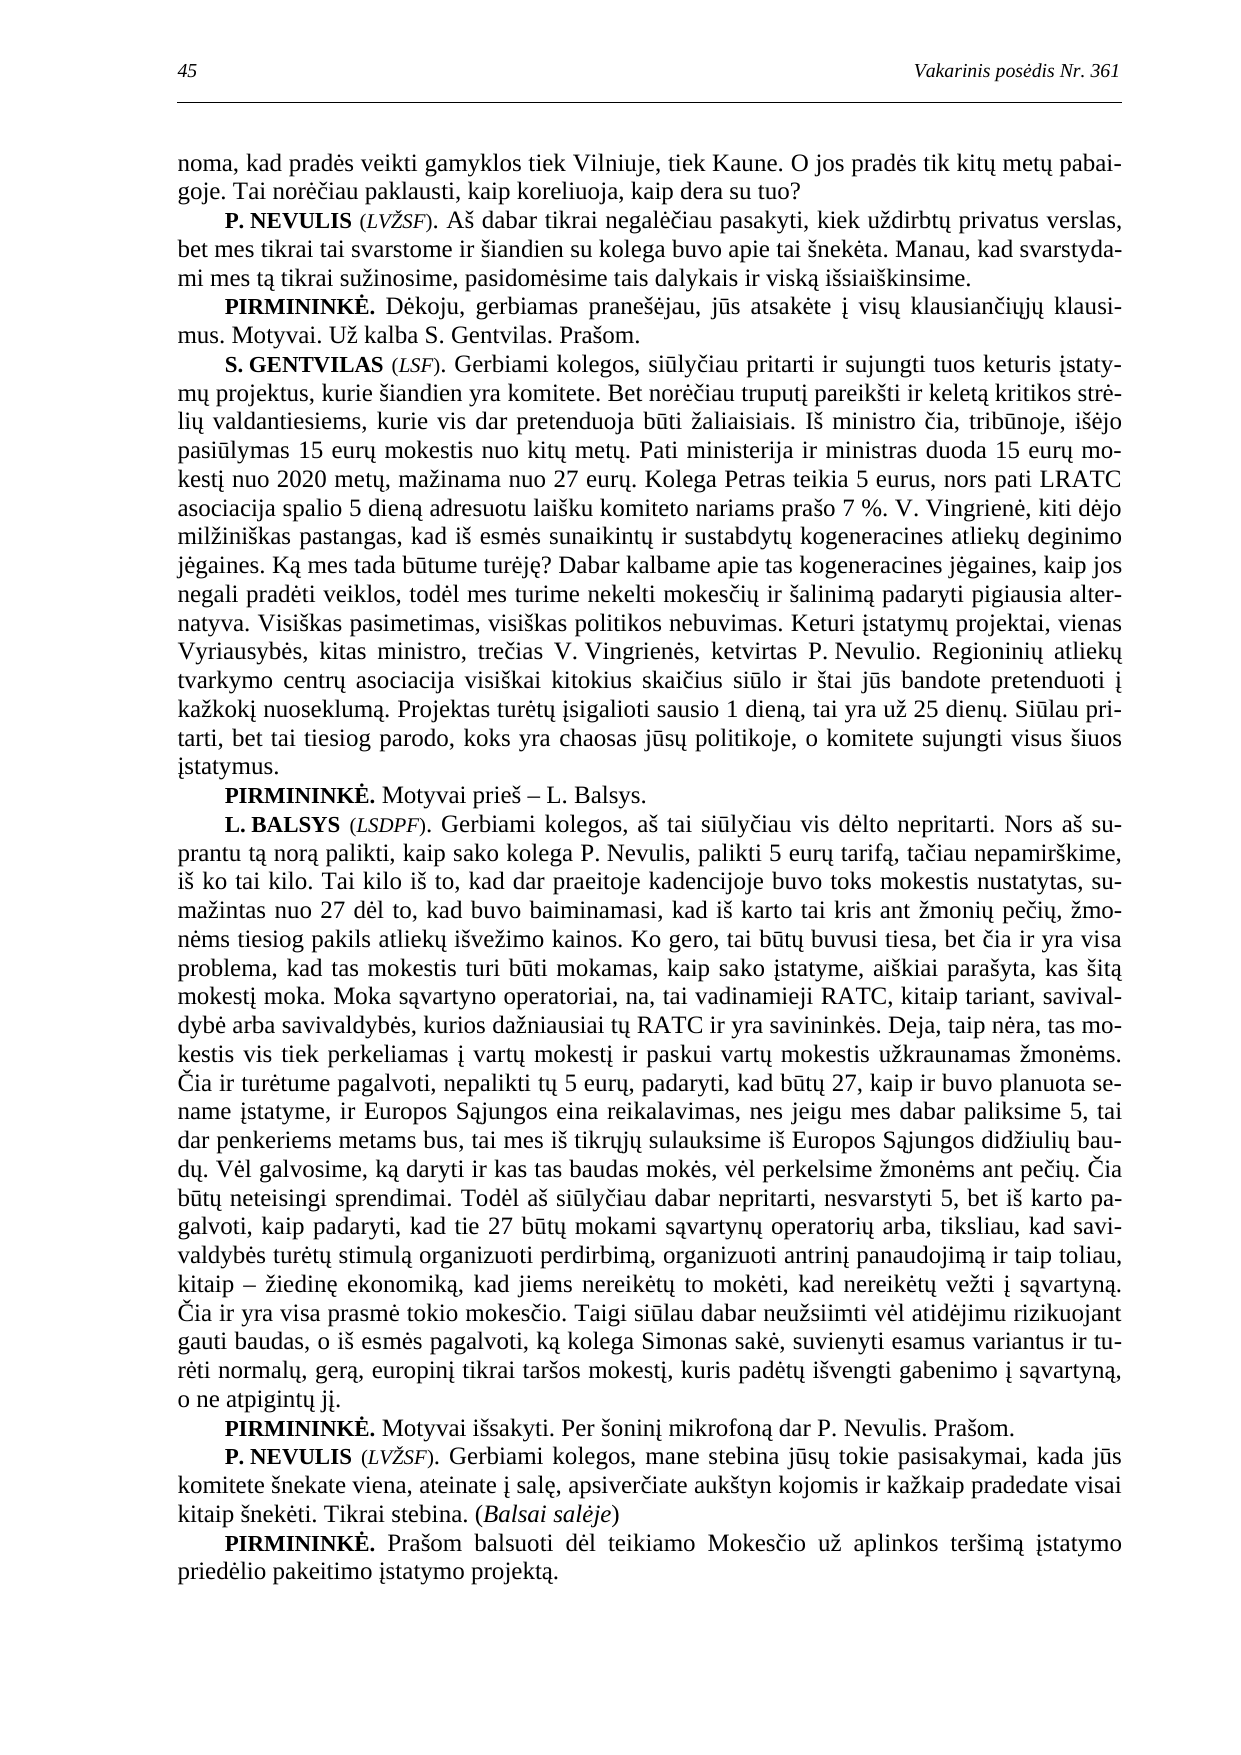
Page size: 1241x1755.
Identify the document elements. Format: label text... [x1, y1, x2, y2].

text PIRMININKĖ. Pra­šom bal­suo­ti dėl tei­kia­mo Mo­kes­čio už ap­lin­kos ter­ši­mą įsta­ty­mo prie­dė­lio pa­kei­ti­mo įsta­ty­mo pro­jek­tą. [177, 1528, 1122, 1585]
text PIRMININKĖ. Dė­ko­ju, ger­bia­mas pra­ne­šė­jau, jūs at­sa­kė­te į vi­sų klau­sian­čių­jų klau­si­mus. Mo­ty­vai. Už kal­ba S. Gent­vi­las. Pra­šom. [177, 291, 1122, 349]
text S. GENTVILAS (LSF). Ger­bia­mi ko­le­gos, siū­ly­čiau pri­tar­ti ir su­jung­ti tuos ke­tu­ris įsta­ty­mų pro­jek­tus, ku­rie šian­dien yra ko­mi­te­te. Bet no­rė­čiau tru­pu­tį pa­reikš­ti ir ke­le­tą kri­ti­kos strė­lių val­dan­tie­siems, ku­rie vis dar pre­ten­duo­ja bū­ti ža­liai­siais. Iš mi­nist­ro čia, tri­bū­no­je, iš­ėjo pa­siū­ly­mas 15 eu­rų mo­kes­tis nuo ki­tų me­tų. Pa­ti mi­nis­te­ri­ja ir mi­nist­ras duo­da 15 eu­rų mo­kes­tį nuo 2020 me­tų, ma­ži­na­ma nuo 27 eu­rų. Ko­le­ga Pet­ras tei­kia 5 eu­rus, nors pa­ti LRATC aso­cia­ci­ja spa­lio 5 die­ną ad­re­suo­tu laiš­ku ko­mi­te­to na­riams pra­šo 7 %. V. Ving­rie­nė, ki­ti dė­jo mil­ži­niš­kas pa­stan­gas, kad iš es­mės su­nai­kin­tų ir su­stab­dy­tų ko­ge­ne­ra­ci­nes at­lie­kų de­gi­ni­mo jė­gai­nes. Ką mes ta­da bū­tu­me tu­rė­ję? Da­bar kal­ba­me apie tas ko­ge­ne­ra­ci­nes jė­gai­nes, kaip jos ne­ga­li pra­dė­ti veik­los, to­dėl mes tu­ri­me ne­kel­ti mo­kes­čių ir ša­li­ni­mą pa­da­ry­ti pi­giau­sia al­ter­na­ty­va. Vi­siš­kas pa­si­me­ti­mas, vi­siš­kas po­li­ti­kos ne­bu­vi­mas. Ke­tu­ri įsta­ty­mų pro­jek­tai, vie­nas Vy­riau­sy­bės, ki­tas mi­nist­ro, tre­čias V. Ving­rie­nės, ket­vir­tas P. Ne­vu­lio. Re­gio­ni­nių at­lie­kų tvar­ky­mo cen­trų aso­cia­ci­ja vi­siš­kai ki­to­kius skai­čius siū­lo ir štai jūs ban­do­te pre­ten­duo­ti į kaž­ko­kį nuo­sek­lu­mą. Pro­jek­tas tu­rė­tų įsi­ga­lio­ti sau­sio 1 die­ną, tai yra už 25 die­nų. Siū­lau pri­tar­ti, bet tai tie­siog pa­ro­do, koks yra cha­o­sas jū­sų po­li­ti­ko­je, o ko­mi­te­te su­jung­ti vi­sus šiuos įsta­ty­mus. [177, 349, 1122, 780]
text P. NEVULIS (LVŽSF). Aš da­bar tik­rai ne­ga­lė­čiau pa­sa­ky­ti, kiek už­dirb­tų pri­va­tus ver­slas, bet mes tik­rai tai svars­to­me ir šian­dien su ko­le­ga bu­vo apie tai šne­kė­ta. Ma­nau, kad svars­ty­da­mi mes tą tik­rai su­ži­no­si­me, pa­si­do­mė­si­me tais da­ly­kais ir vis­ką iš­si­aiš­kin­si­me. [177, 205, 1122, 291]
text no­ma, kad pra­dės veik­ti ga­myk­los tiek Vil­niu­je, tiek Kau­ne. O jos pra­dės tik ki­tų me­tų pa­bai­go­je. Tai no­rė­čiau pa­klaus­ti, kaip ko­re­liuo­ja, kaip de­ra su tuo? [177, 148, 1122, 205]
text P. NEVULIS (LVŽSF). Ger­bia­mi ko­le­gos, ma­ne ste­bi­na jū­sų to­kie pa­si­sa­ky­mai, ka­da jūs ko­mi­te­te šne­ka­te vie­na, at­ei­na­te į sa­lę, ap­si­ver­čia­te aukš­tyn ko­jo­mis ir kaž­kaip pra­de­da­te vi­sai ki­taip šne­kė­ti. Tik­rai ste­bi­na. (Bal­sai sa­lė­je) [177, 1441, 1122, 1528]
text L. BALSYS (LSDPF). Ger­bia­mi ko­le­gos, aš tai siū­ly­čiau vis dėl­to ne­pri­tar­ti. Nors aš su­pran­tu tą no­rą pa­lik­ti, kaip sa­ko ko­le­ga P. Ne­vu­lis, pa­lik­ti 5 eu­rų ta­ri­fą, ta­čiau ne­pa­mirš­ki­me, iš ko tai ki­lo. Tai ki­lo iš to, kad dar pra­ei­to­je ka­den­ci­jo­je bu­vo toks mo­kes­tis nu­sta­ty­tas, su­ma­žin­tas nuo 27 dėl to, kad bu­vo bai­mi­na­ma­si, kad iš kar­to tai kris ant žmo­nių pe­čių, žmo­nėms tie­siog pa­kils at­lie­kų iš­ve­ži­mo kai­nos. Ko ge­ro, tai bū­tų bu­vu­si tie­sa, bet čia ir yra vi­sa pro­ble­ma, kad tas mo­kes­tis tu­ri bū­ti mo­ka­mas, kaip sa­ko įsta­ty­me, aiš­kiai pa­ra­šy­ta, kas ši­tą mo­kes­tį mo­ka. Mo­ka są­var­ty­no ope­ra­to­riai, na, tai va­di­na­mie­ji RATC, ki­taip ta­riant, sa­vi­val­dy­bė ar­ba sa­vi­val­dy­bės, ku­rios daž­niau­siai tų RATC ir yra sa­vi­nin­kės. De­ja, taip nė­ra, tas mo­kes­tis vis tiek per­ke­lia­mas į var­tų mo­kes­tį ir pas­kui var­tų mo­kes­tis už­krau­na­mas žmo­nėms. Čia ir tu­rė­tu­me pa­gal­vo­ti, ne­pa­lik­ti tų 5 eu­rų, pa­da­ry­ti, kad bū­tų 27, kaip ir bu­vo pla­nuo­ta se­na­me įsta­ty­me, ir Eu­ro­pos Są­jun­gos ei­na rei­ka­la­vi­mas, nes jei­gu mes da­bar pa­lik­si­me 5, tai dar pen­ke­riems me­tams bus, tai mes iš tik­rų­jų su­lauk­si­me iš Eu­ro­pos Są­jun­gos di­džiu­lių bau­dų. Vėl gal­vo­si­me, ką da­ry­ti ir kas tas bau­das mo­kės, vėl per­kel­si­me žmo­nėms ant pe­čių. Čia bū­tų ne­tei­sin­gi spren­di­mai. To­dėl aš siū­ly­čiau da­bar ne­pri­tar­ti, ne­svars­ty­ti 5, bet iš kar­to pa­gal­vo­ti, kaip pa­da­ry­ti, kad tie 27 bū­tų mo­ka­mi są­var­ty­nų ope­ra­to­rių ar­ba, tiks­liau, kad sa­vi­val­dy­bės tu­rė­tų sti­mu­lą or­ga­ni­zuo­ti per­dir­bi­mą, or­ga­ni­zuo­ti ant­ri­nį pa­nau­do­ji­mą ir taip to­liau, ki­taip – žie­di­nę eko­no­mi­ką, kad jiems ne­rei­kė­tų to mo­kė­ti, kad ne­rei­kė­tų vež­ti į są­var­ty­ną. Čia ir yra vi­sa pras­mė to­kio mo­kes­čio. Tai­gi siū­lau da­bar ne­už­si­im­ti vėl ati­dė­ji­mu ri­zi­kuo­jant gau­ti bau­das, o iš es­mės pa­gal­vo­ti, ką ko­le­ga Si­mo­nas sa­kė, su­vie­ny­ti esa­mus va­rian­tus ir tu­rė­ti nor­ma­lų, ge­rą, eu­ro­pi­nį tik­rai tar­šos mo­kes­tį, ku­ris pa­dė­tų iš­veng­ti ga­be­ni­mo į są­var­ty­ną, o ne at­pi­gin­tų jį. [177, 809, 1122, 1413]
text PIRMININKĖ. Mo­ty­vai iš­sa­ky­ti. Per šo­ni­nį mik­ro­fo­ną dar P. Ne­vu­lis. Pra­šom. [177, 1413, 1122, 1441]
text PIRMININKĖ. Mo­ty­vai prieš – L. Bal­sys. [177, 780, 1122, 809]
